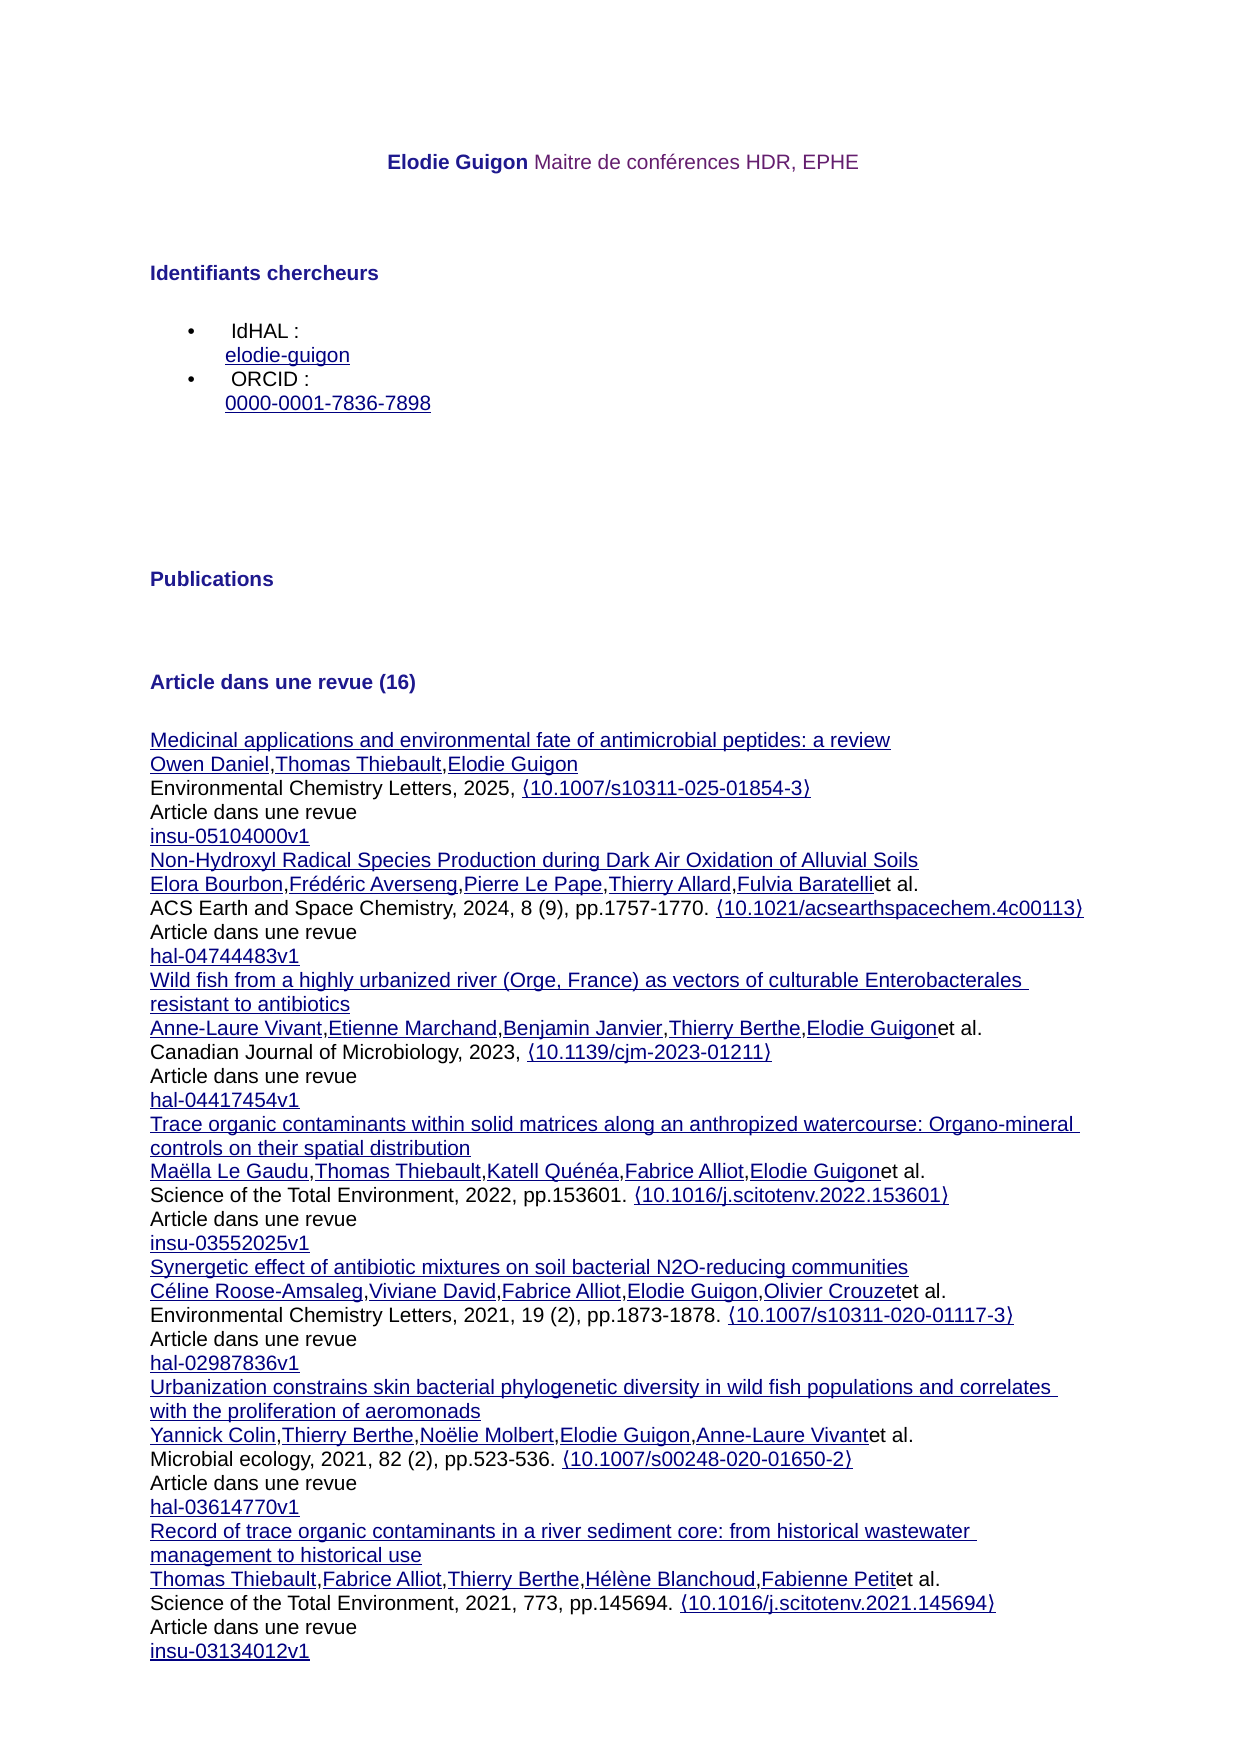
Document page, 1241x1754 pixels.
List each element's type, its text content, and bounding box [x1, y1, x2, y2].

subtitle Publications [150, 567, 1090, 591]
table_header Medicinal applications and environmental fate of antimicrobial peptides: a review Owen Daniel,Thomas Thiebault,Elodie Guigon Environmental Chemistry Letters, 2025, ⟨10.1007/s10311-025-01854-3⟩ Article dans une revue insu-05104000v1 [150, 728, 1090, 848]
table_cell Urbanization constrains skin bacterial phylogenetic diversity in wild fish populations and correlates with the proliferation of aeromonads Yannick Colin,Thierry Berthe,Noëlie Molbert,Elodie Guigon,Anne-Laure Vivantet al. Microbial ecology, 2021, 82 (2), pp.523-536. ⟨10.1007/s00248-020-01650-2⟩ Article dans une revue hal-03614770v1 [150, 1375, 1090, 1519]
table_cell Wild fish from a highly urbanized river (Orge, France) as vectors of culturable Enterobacterales resistant to antibiotics Anne-Laure Vivant,Etienne Marchand,Benjamin Janvier,Thierry Berthe,Elodie Guigonet al. Canadian Journal of Microbiology, 2023, ⟨10.1139/cjm-2023-01211⟩ Article dans une revue hal-04417454v1 [150, 968, 1090, 1111]
subtitle Article dans une revue (16) [150, 670, 1090, 694]
list elodie-guigon [187, 343, 1090, 367]
list IdHAL : [187, 319, 1090, 343]
table_cell Trace organic contaminants within solid matrices along an anthropized watercourse: Organo-mineral controls on their spatial distribution Maëlla Le Gaudu,Thomas Thiebault,Katell Quénéa,Fabrice Alliot,Elodie Guigonet al. Science of the Total Environment, 2022, pp.153601. ⟨10.1016/j.scitotenv.2022.153601⟩ Article dans une revue insu-03552025v1 [150, 1111, 1090, 1255]
table_cell Record of trace organic contaminants in a river sediment core: from historical wastewater management to historical use Thomas Thiebault,Fabrice Alliot,Thierry Berthe,Hélène Blanchoud,Fabienne Petitet al. Science of the Total Environment, 2021, 773, pp.145694. ⟨10.1016/j.scitotenv.2021.145694⟩ Article dans une revue insu-03134012v1 [150, 1519, 1090, 1662]
table_cell Synergetic effect of antibiotic mixtures on soil bacterial N2O-reducing communities Céline Roose-Amsaleg,Viviane David,Fabrice Alliot,Elodie Guigon,Olivier Crouzetet al. Environmental Chemistry Letters, 2021, 19 (2), pp.1873-1878. ⟨10.1007/s10311-020-01117-3⟩ Article dans une revue hal-02987836v1 [150, 1255, 1090, 1375]
subtitle Identifiants chercheurs [150, 260, 1090, 284]
list 0000-0001-7836-7898 [187, 391, 1090, 414]
subtitle Elodie Guigon Maitre de conférences HDR, EPHE [150, 150, 1090, 174]
list ORCID : [187, 367, 1090, 391]
table_cell Non-Hydroxyl Radical Species Production during Dark Air Oxidation of Alluvial Soils Elora Bourbon,Frédéric Averseng,Pierre Le Pape,Thierry Allard,Fulvia Baratelliet al. ACS Earth and Space Chemistry, 2024, 8 (9), pp.1757-1770. ⟨10.1021/acsearthspacechem.4c00113⟩ Article dans une revue hal-04744483v1 [150, 848, 1090, 968]
